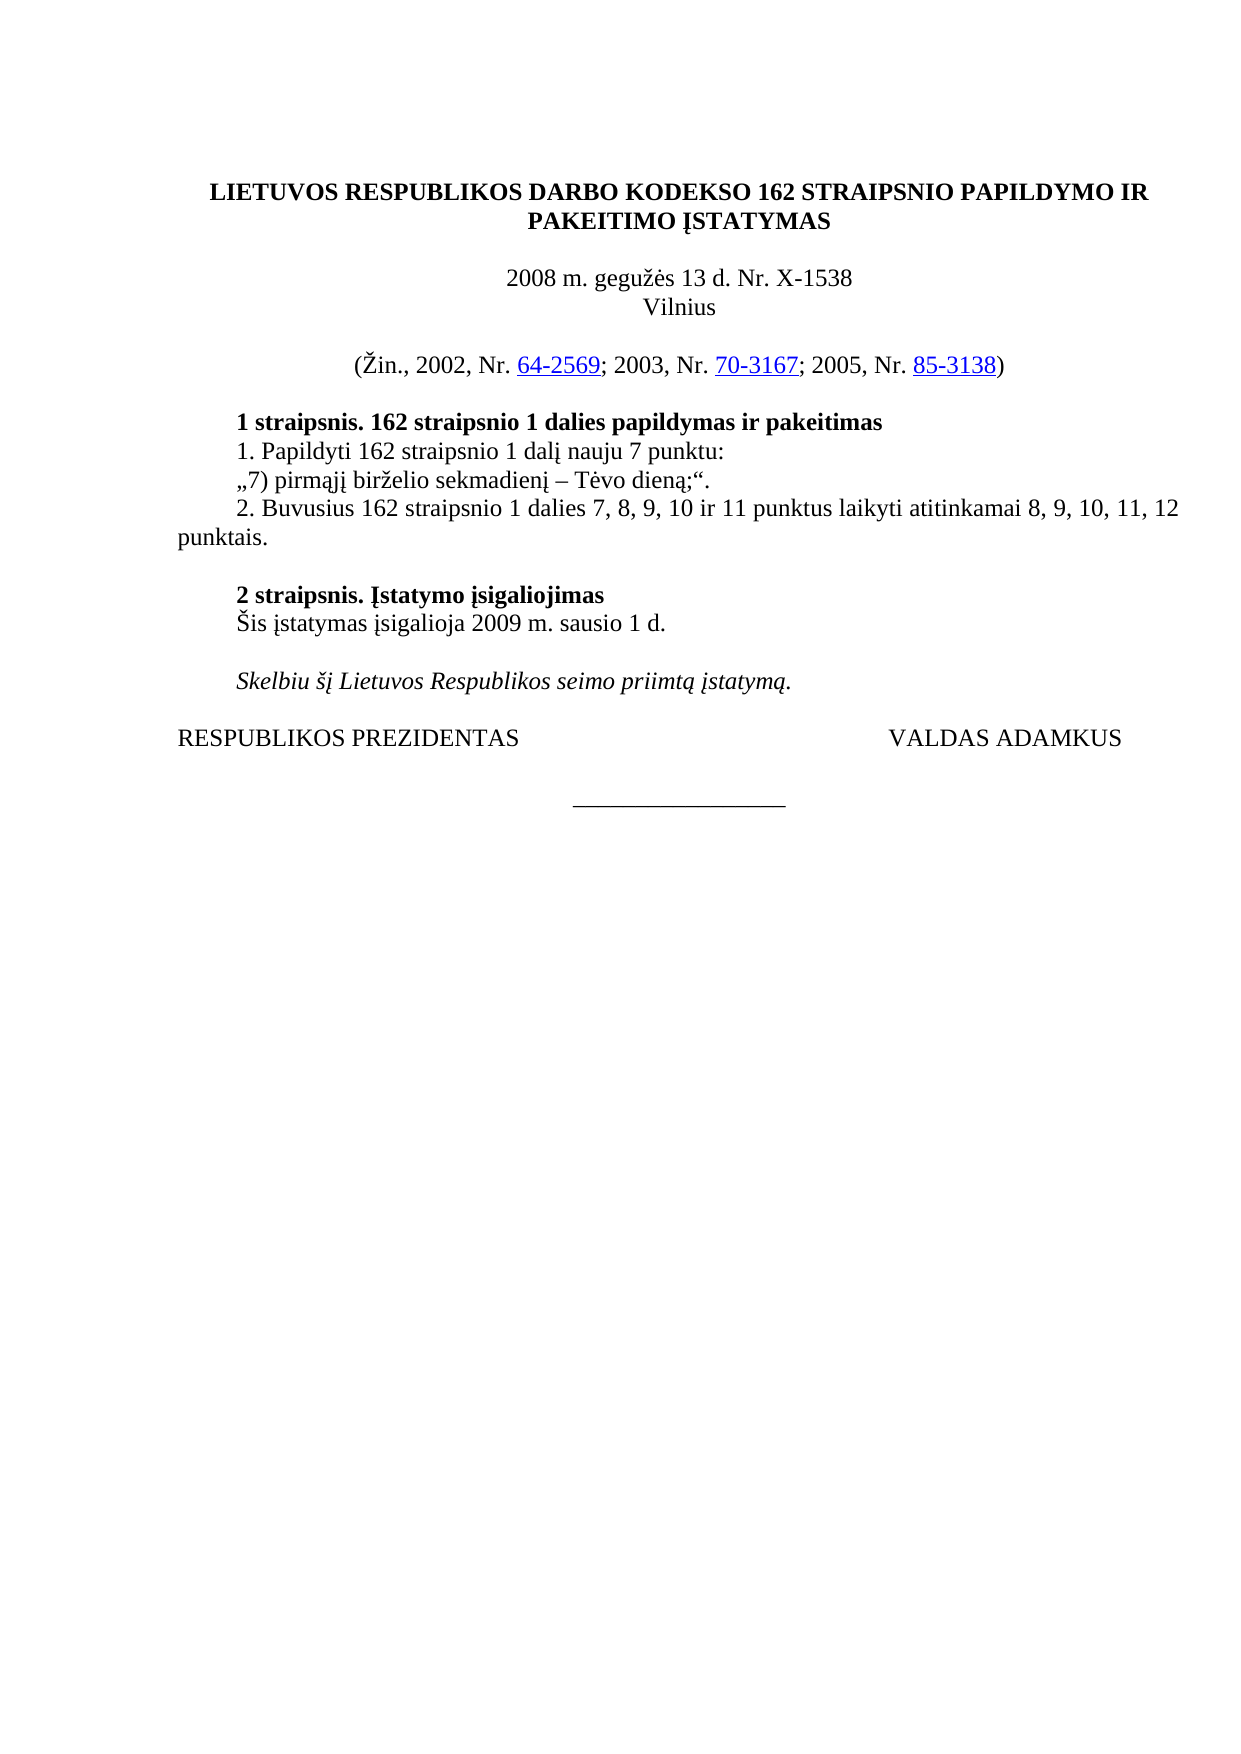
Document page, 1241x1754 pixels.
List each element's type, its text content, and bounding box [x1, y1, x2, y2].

text LIETUVOS RESPUBLIKOS DARBO KODEKSO 162 STRAIPSNIO PAPILDYMO IR PAKEITIMO ĮSTATYMAS [177, 177, 1181, 235]
text „7) pirmąjį birželio sekmadienį – Tėvo dieną;“. [177, 465, 1181, 493]
text 2. Buvusius 162 straipsnio 1 dalies 7, 8, 9, 10 ir 11 punktus laikyti atitinkamai 8, 9, 10, 11, 12 punktais. [177, 493, 1181, 551]
text Šis įstatymas įsigalioja 2009 m. sausio 1 d. [177, 608, 1181, 637]
text Skelbiu šį Lietuvos Respublikos seimo priimtą įstatymą. [177, 666, 1181, 695]
text 1 straipsnis. 162 straipsnio 1 dalies papildymas ir pakeitimas [177, 407, 1181, 436]
text 2008 m. gegužės 13 d. Nr. X-1538 [177, 263, 1181, 292]
text 2 straipsnis. Įstatymo įsigaliojimas [177, 580, 1181, 608]
text 1. Papildyti 162 straipsnio 1 dalį nauju 7 punktu: [177, 436, 1181, 465]
text (Žin., 2002, Nr. 64-2569; 2003, Nr. 70-3167; 2005, Nr. 85-3138) [177, 350, 1181, 378]
text Vilnius [177, 292, 1181, 321]
text RESPUBLIKOS PREZIDENTAS VALDAS ADAMKUS [177, 723, 1181, 752]
text _________________ [177, 781, 1181, 810]
